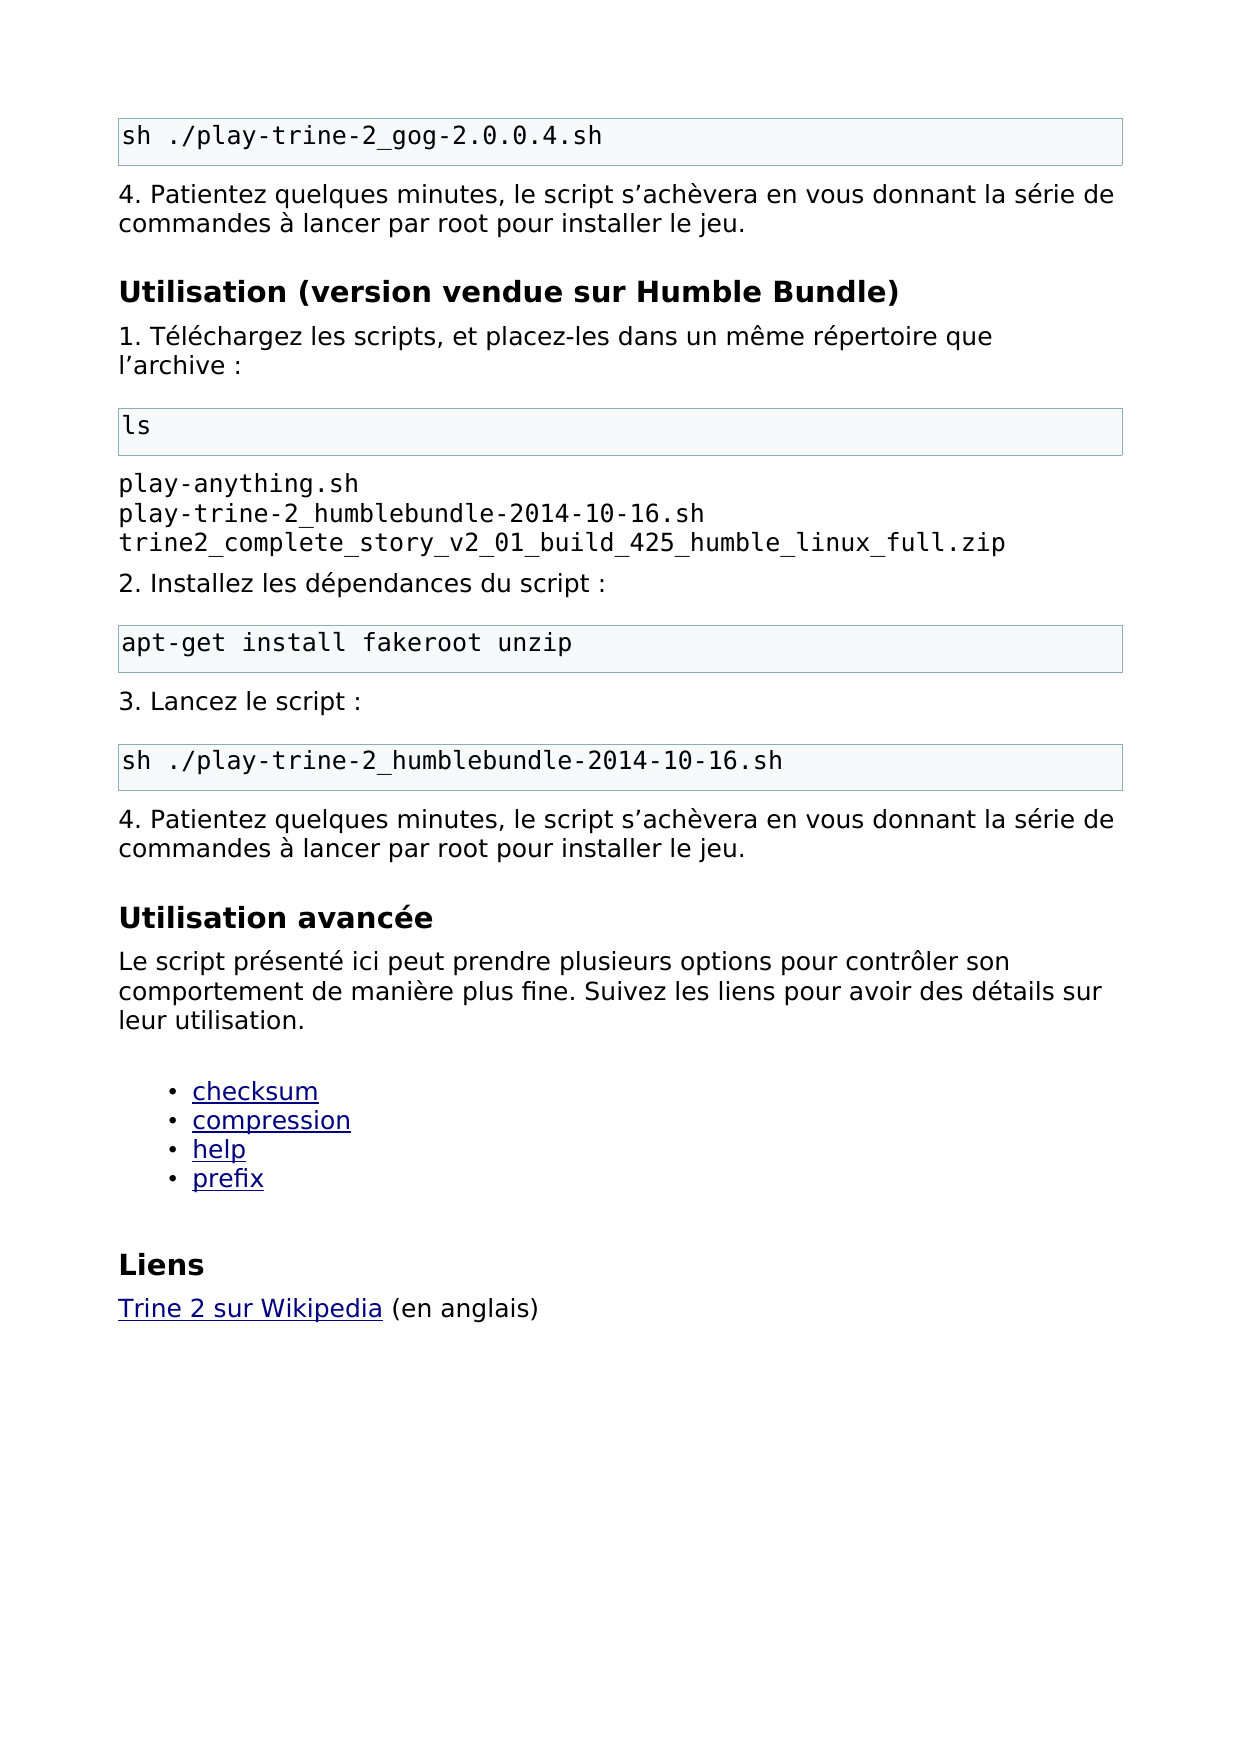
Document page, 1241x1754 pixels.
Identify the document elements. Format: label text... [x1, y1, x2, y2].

list checksum [177, 1077, 1122, 1106]
list help [177, 1135, 1122, 1164]
text Trine 2 sur Wikipedia (en anglais) [118, 1295, 1122, 1324]
table_header apt-get install fakeroot unzip [119, 626, 1122, 672]
text 4. Patientez quelques minutes, le script s’achèvera en vous donnant la série de commandes à lancer par root pour installer le jeu. [118, 180, 1122, 238]
subtitle Utilisation avancée [118, 901, 1122, 935]
subtitle Liens [118, 1248, 1122, 1282]
table_header sh ./play-trine-2_humblebundle-2014-10-16.sh [119, 745, 1122, 790]
table_header sh ./play-trine-2_gog-2.0.0.4.sh [119, 119, 1122, 165]
list prefix [177, 1164, 1122, 1194]
list compression [177, 1106, 1122, 1135]
subtitle Utilisation (version vendue sur Humble Bundle) [118, 276, 1122, 310]
text Le script présenté ici peut prendre plusieurs options pour contrôler son comportement de manière plus fine. Suivez les liens pour avoir des détails sur leur utilisation. [118, 948, 1122, 1035]
text 4. Patientez quelques minutes, le script s’achèvera en vous donnant la série de commandes à lancer par root pour installer le jeu. [118, 805, 1122, 864]
table_header ls [119, 409, 1122, 455]
text 1. Téléchargez les scripts, et placez-les dans un même répertoire que l’archive : [118, 322, 1122, 381]
text 2. Installez les dépendances du script : [118, 569, 1122, 598]
text 3. Lancez le script : [118, 687, 1122, 716]
text play-anything.sh play-trine-2_humblebundle-2014-10-16.sh trine2_complete_story_v2_01_build_425_humble_linux_full.zip [118, 469, 1122, 557]
